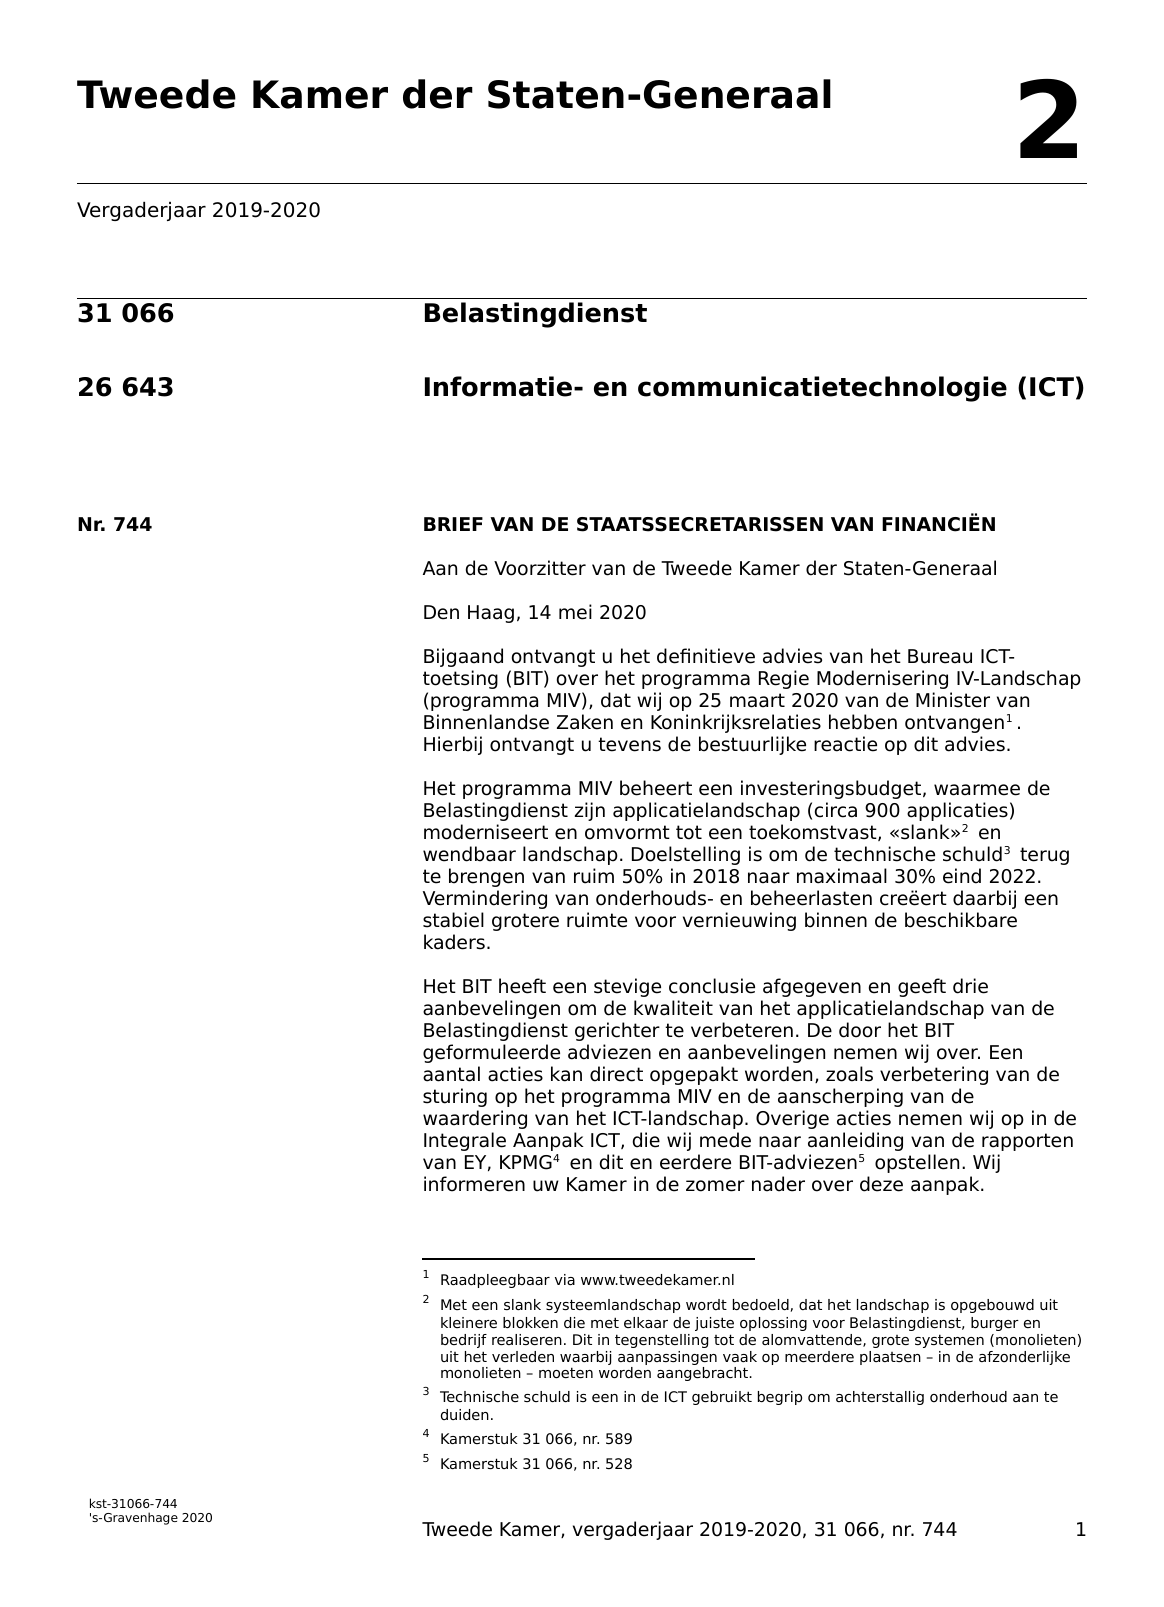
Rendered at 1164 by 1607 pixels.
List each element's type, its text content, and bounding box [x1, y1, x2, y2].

subtitle 31 066 Belastingdienst [77, 299, 1087, 329]
subtitle 26 643 Informatie- en communicatietechnologie (ICT) [77, 373, 1087, 403]
text Den Haag, 14 mei 2020 [422, 602, 1087, 624]
text Technische schuld is een in de ICT gebruikt begrip om achterstallig onderhoud aan te duiden. [422, 1385, 1087, 1424]
text Kamerstuk 31 066, nr. 528 [422, 1452, 1087, 1474]
table_cell Vergaderjaar 2019-2020 [77, 184, 1087, 298]
text Bijgaand ontvangt u het definitieve advies van het Bureau ICT-toetsing (BIT) over het programma Regie Modernisering IV-Landschap (programma MIV), dat wij op 25 maart 2020 van de Minister van Binnenlandse Zaken en Koninkrijksrelaties hebben ontvangen. Hierbij ontvangt u tevens de bestuurlijke reactie op dit advies. [422, 646, 1087, 756]
table_header Tweede Kamer der Staten-Generaal [77, 59, 886, 183]
text kst-31066-744 [88, 1497, 323, 1511]
text Raadpleegbaar via www.tweedekamer.nl [422, 1268, 1087, 1290]
text Kamerstuk 31 066, nr. 589 [422, 1427, 1087, 1449]
text Het BIT heeft een stevige conclusie afgegeven en geeft drie aanbevelingen om de kwaliteit van het applicatielandschap van de Belastingdienst gerichter te verbeteren. De door het BIT geformuleerde adviezen en aanbevelingen nemen wij over. Een aantal acties kan direct opgepakt worden, zoals verbetering van de sturing op het programma MIV en de aanscherping van de waardering van het ICT-landschap. Overige acties nemen wij op in de Integrale Aanpak ICT, die wij mede naar aanleiding van de rapporten van EY, KPMG en dit en eerdere BIT-adviezen opstellen. Wij informeren uw Kamer in de zomer nader over deze aanpak. [422, 976, 1087, 1196]
text Het programma MIV beheert een investeringsbudget, waarmee de Belastingdienst zijn applicatielandschap (circa 900 applicaties) moderniseert en omvormt tot een toekomstvast, «slank» en wendbaar landschap. Doelstelling is om de technische schuld terug te brengen van ruim 50% in 2018 naar maximaal 30% eind 2022. Vermindering van onderhouds- en beheerlasten creëert daarbij een stabiel grotere ruimte voor vernieuwing binnen de beschikbare kaders. [422, 778, 1087, 954]
text Met een slank systeemlandschap wordt bedoeld, dat het landschap is opgebouwd uit kleinere blokken die met elkaar de juiste oplossing voor Belastingdienst, burger en bedrijf realiseren. Dit in tegenstelling tot de alomvattende, grote systemen (monolieten) uit het verleden waarbij aanpassingen vaak op meerdere plaatsen – in de afzonderlijke monolieten – moeten worden aangebracht. [422, 1293, 1087, 1382]
text 's-Gravenhage 2020 [88, 1511, 323, 1525]
table_header 2 [886, 59, 1087, 183]
subtitle Nr. 744 BRIEF VAN DE STAATSSECRETARISSEN VAN FINANCIËN [77, 514, 1087, 536]
text Aan de Voorzitter van de Tweede Kamer der Staten-Generaal [422, 558, 1087, 580]
